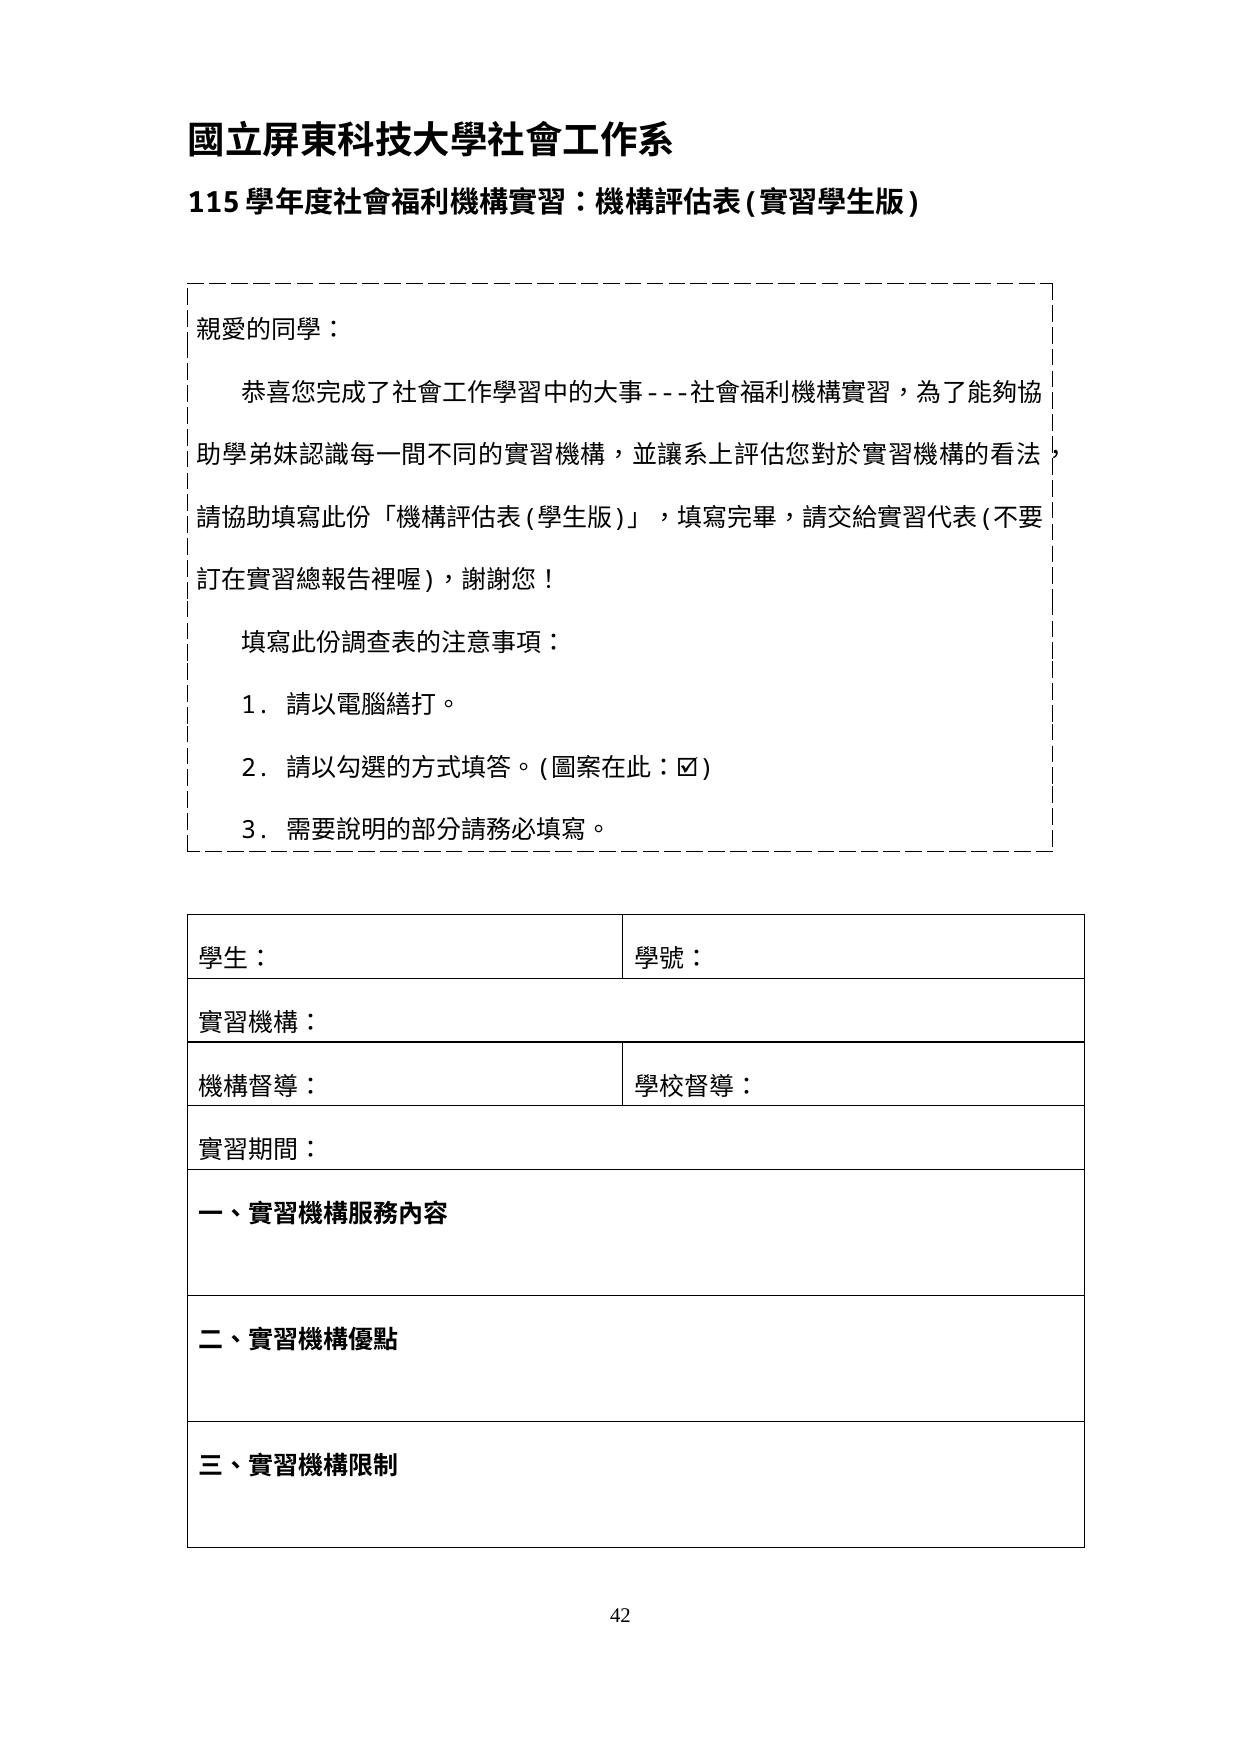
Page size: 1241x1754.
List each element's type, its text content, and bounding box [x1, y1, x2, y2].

subtitle 1. 請以電腦繕打。 [187, 658, 1053, 721]
subtitle 恭喜您完成了社會工作學習中的大事---社會福利機構實習，為了能夠協助學弟妹認識每一間不同的實習機構，並讓系上評估您對於實習機構的看法，請協助填寫此份「機構評估表(學生版)」，填寫完畢，請交給實習代表(不要訂在實習總報告裡喔)，謝謝您！ [187, 346, 1053, 596]
table_cell 二、實習機構優點 [188, 1296, 1084, 1421]
table_cell 學校督導： [623, 1043, 1084, 1105]
table_cell 一、實習機構服務內容 [188, 1170, 1084, 1294]
table_header 學生： [188, 915, 622, 978]
subtitle 國立屏東科技大學社會工作系 [187, 96, 1053, 158]
table_cell 實習機構： [188, 979, 1084, 1041]
table_cell 實習期間： [188, 1106, 1084, 1168]
subtitle 2. 請以勾選的方式填答。(圖案在此：) [187, 721, 1053, 783]
subtitle 115學年度社會福利機構實習：機構評估表(實習學生版) [187, 158, 1053, 221]
subtitle 親愛的同學： [187, 283, 1053, 346]
subtitle 填寫此份調查表的注意事項： [187, 596, 1053, 658]
table_header 學號： [623, 915, 1084, 978]
table_cell 機構督導： [188, 1043, 622, 1105]
table_cell 三、實習機構限制 [188, 1422, 1084, 1547]
subtitle 3. 需要說明的部分請務必填寫。 [187, 783, 1053, 852]
